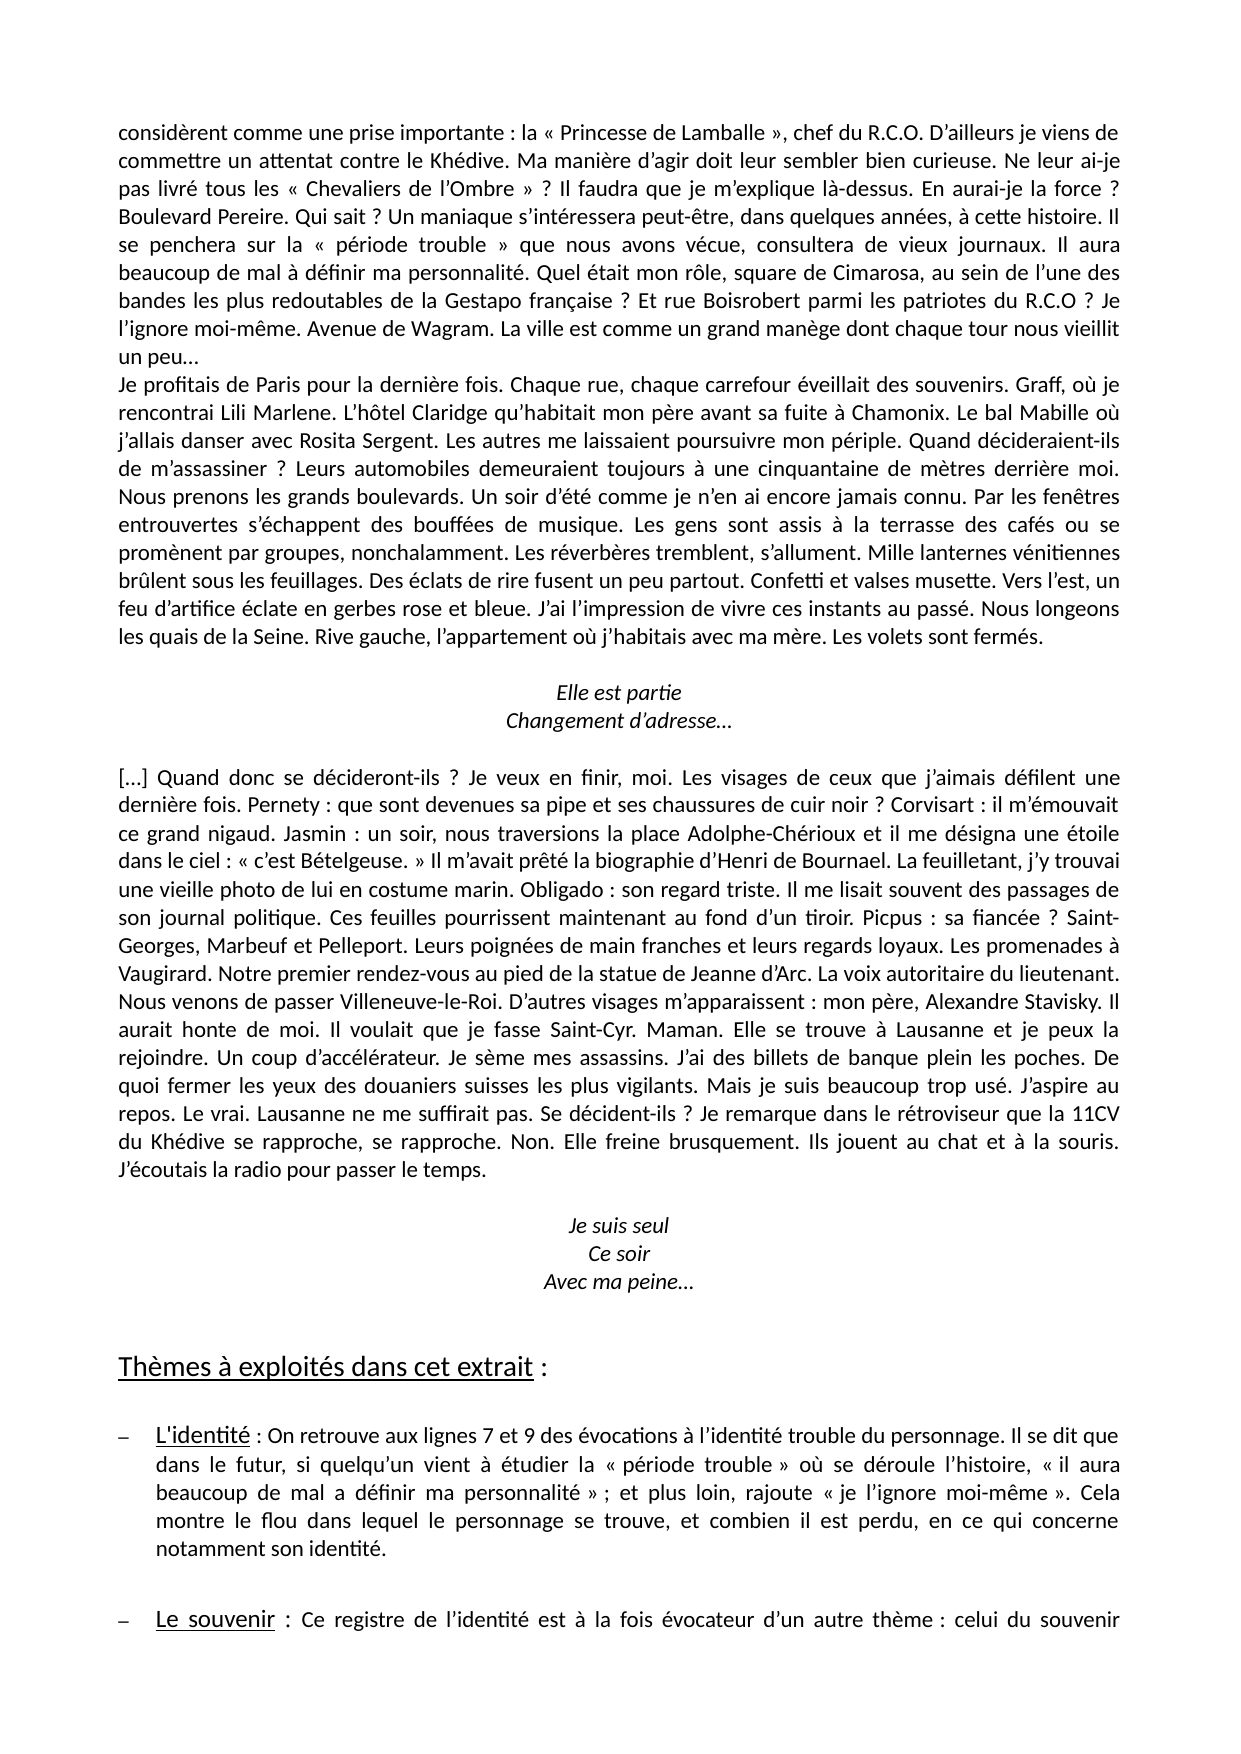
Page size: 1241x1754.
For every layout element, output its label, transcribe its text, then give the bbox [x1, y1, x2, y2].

list L'identité : On retrouve aux lignes 7 et 9 des évocations à l’identité trouble du personnage. Il se dit que dans le futur, si quelqu’un vient à étudier la « période trouble » où se déroule l’histoire, « il aura beaucoup de mal a définir ma personnalité » ; et plus loin, rajoute « je l’ignore moi-même ». Cela montre le flou dans lequel le personnage se trouve, et combien il est perdu, en ce qui concerne notamment son identité. [118, 1420, 1120, 1562]
text Avec ma peine… [118, 1267, 1122, 1295]
text Thèmes à exploités dans cet extrait : [118, 1348, 1202, 1384]
text Ce soir [118, 1239, 1122, 1267]
text Je suis seul [118, 1211, 1122, 1239]
text considèrent comme une prise importante : la « Princesse de Lamballe », chef du R.C.O. D’ailleurs je viens de commettre un attentat contre le Khédive. Ma manière d’agir doit leur sembler bien curieuse. Ne leur ai-je pas livré tous les « Chevaliers de l’Ombre » ? Il faudra que je m’explique là-dessus. En aurai-je la force ? Boulevard Pereire. Qui sait ? Un maniaque s’intéressera peut-être, dans quelques années, à cette histoire. Il se penchera sur la « période trouble » que nous avons vécue, consultera de vieux journaux. Il aura beaucoup de mal à définir ma personnalité. Quel était mon rôle, square de Cimarosa, au sein de l’une des bandes les plus redoutables de la Gestapo française ? Et rue Boisrobert parmi les patriotes du R.C.O ? Je l’ignore moi-même. Avenue de Wagram. La ville est comme un grand manège dont chaque tour nous vieillit un peu… [118, 118, 1122, 370]
text Elle est partie [118, 678, 1122, 707]
text […] Quand donc se décideront-ils ? Je veux en finir, moi. Les visages de ceux que j’aimais défilent une dernière fois. Pernety : que sont devenues sa pipe et ses chaussures de cuir noir ? Corvisart : il m’émouvait ce grand nigaud. Jasmin : un soir, nous traversions la place Adolphe-Chérioux et il me désigna une étoile dans le ciel : « c’est Bételgeuse. » Il m’avait prêté la biographie d’Henri de Bournael. La feuilletant, j’y trouvai une vieille photo de lui en costume marin. Obligado : son regard triste. Il me lisait souvent des passages de son journal politique. Ces feuilles pourrissent maintenant au fond d’un tiroir. Picpus : sa fiancée ? Saint-Georges, Marbeuf et Pelleport. Leurs poignées de main franches et leurs regards loyaux. Les promenades à Vaugirard. Notre premier rendez-vous au pied de la statue de Jeanne d’Arc. La voix autoritaire du lieutenant. Nous venons de passer Villeneuve-le-Roi. D’autres visages m’apparaissent : mon père, Alexandre Stavisky. Il aurait honte de moi. Il voulait que je fasse Saint-Cyr. Maman. Elle se trouve à Lausanne et je peux la rejoindre. Un coup d’accélérateur. Je sème mes assassins. J’ai des billets de banque plein les poches. De quoi fermer les yeux des douaniers suisses les plus vigilants. Mais je suis beaucoup trop usé. J’aspire au repos. Le vrai. Lausanne ne me suffirait pas. Se décident-ils ? Je remarque dans le rétroviseur que la 11CV du Khédive se rapproche, se rapproche. Non. Elle freine brusquement. Ils jouent au chat et à la souris. J’écoutais la radio pour passer le temps. [118, 763, 1122, 1183]
list Le souvenir : Ce registre de l’identité est à la fois évocateur d’un autre thème : celui du souvenir [118, 1603, 1120, 1634]
text Changement d’adresse… [118, 707, 1122, 734]
text Je profitais de Paris pour la dernière fois. Chaque rue, chaque carrefour éveillait des souvenirs. Graff, où je rencontrai Lili Marlene. L’hôtel Claridge qu’habitait mon père avant sa fuite à Chamonix. Le bal Mabille où j’allais danser avec Rosita Sergent. Les autres me laissaient poursuivre mon périple. Quand décideraient-ils de m’assassiner ? Leurs automobiles demeuraient toujours à une cinquantaine de mètres derrière moi. Nous prenons les grands boulevards. Un soir d’été comme je n’en ai encore jamais connu. Par les fenêtres entrouvertes s’échappent des bouffées de musique. Les gens sont assis à la terrasse des cafés ou se promènent par groupes, nonchalamment. Les réverbères tremblent, s’allument. Mille lanternes vénitiennes brûlent sous les feuillages. Des éclats de rire fusent un peu partout. Confetti et valses musette. Vers l’est, un feu d’artifice éclate en gerbes rose et bleue. J’ai l’impression de vivre ces instants au passé. Nous longeons les quais de la Seine. Rive gauche, l’appartement où j’habitais avec ma mère. Les volets sont fermés. [118, 370, 1122, 651]
